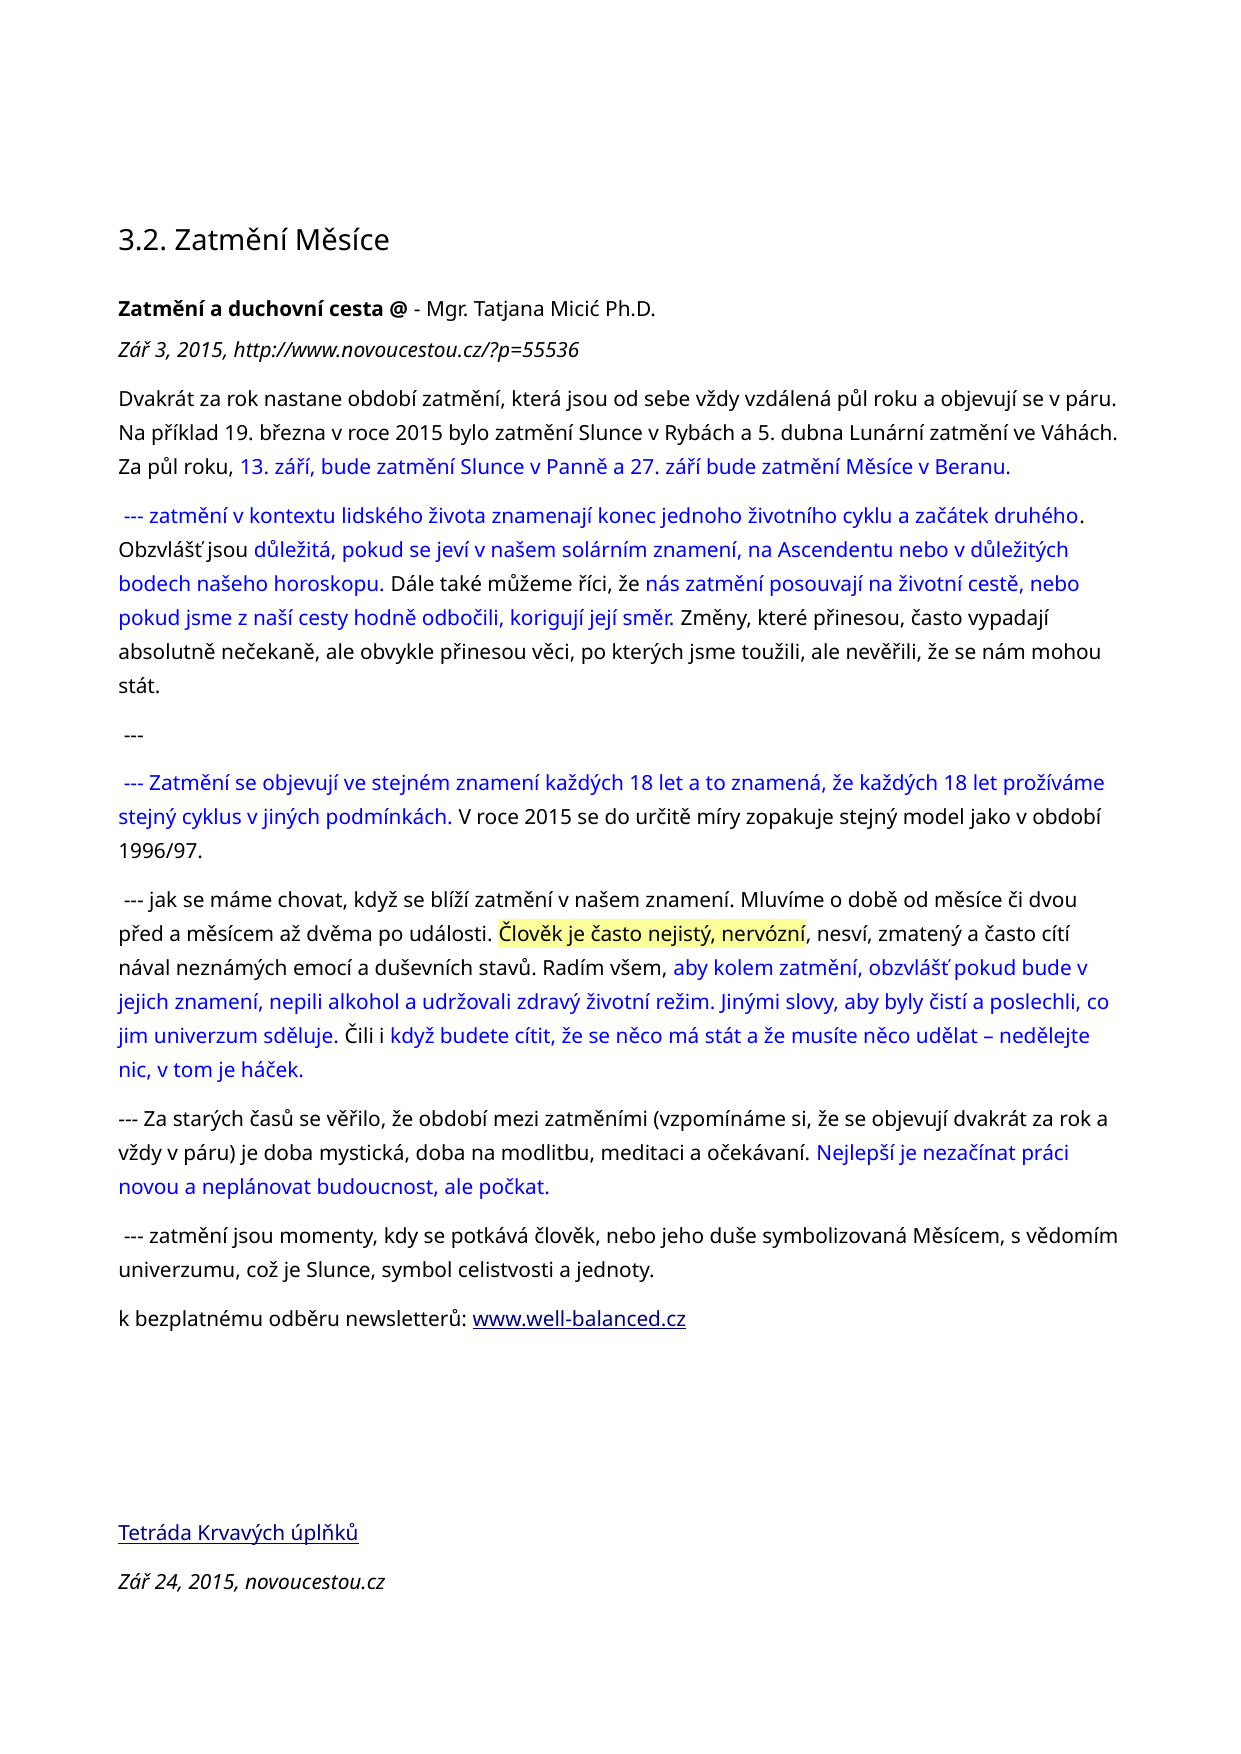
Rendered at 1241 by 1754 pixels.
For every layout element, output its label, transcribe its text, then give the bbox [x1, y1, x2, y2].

text k bezplatnému odběru newsletterů: www.well-balanced.cz [118, 1304, 1122, 1332]
text Zář 24, 2015, novoucestou.cz [118, 1567, 1122, 1596]
text Dvakrát za rok nastane období zatmění, která jsou od sebe vždy vzdálená půl roku a objevují se v páru. Na příklad 19. března v roce 2015 bylo zatmění Slunce v Rybách a 5. dubna Lunární zatmění ve Váhách. Za půl roku, 13. září, bude zatmění Slunce v Panně a 27. září bude zatmění Měsíce v Beranu. [118, 384, 1122, 481]
text --- jak se máme chovat, když se blíží zatmění v našem znamení. Mluvíme o době od měsíce či dvou před a měsícem až dvěma po události. Člověk je často nejistý, nervózní, nesví, zmatený a často cítí nával neznámých emocí a duševních stavů. Radím všem, aby kolem zatmění, obzvlášť pokud bude v jejich znamení, nepili alkohol a udržovali zdravý životní režim. Jinými slovy, aby byly čistí a poslechli, co jim univerzum sděluje. Čili i když budete cítit, že se něco má stát a že musíte něco udělat – nedělejte nic, v tom je háček. [118, 885, 1122, 1084]
text --- zatmění jsou momenty, kdy se potkává člověk, nebo jeho duše symbolizovaná Měsícem, s vědomím univerzumu, což je Slunce, symbol celistvosti a jednoty. [118, 1221, 1122, 1283]
text --- Za starých časů se věřilo, že období mezi zatměními (vzpomínáme si, že se objevují dvakrát za rok a vždy v páru) je doba mystická, doba na modlitbu, meditaci a očekávaní. Nejlepší je nezačínat práci novou a neplánovat budoucnost, ale počkat. [118, 1104, 1122, 1201]
text --- Zatmění se objevují ve stejném znamení každých 18 let a to znamená, že každých 18 let prožíváme stejný cyklus v jiných podmínkách. V roce 2015 se do určitě míry zopakuje stejný model jako v období 1996/97. [118, 768, 1122, 865]
text Zář 3, 2015, http://www.novoucestou.cz/?p=55536 [118, 335, 1122, 364]
text --- [118, 720, 1122, 748]
text Tetráda Krvavých úplňků [118, 1518, 1122, 1547]
subtitle Zatmění a duchovní cesta @ - Mgr. Tatjana Micić Ph.D. [118, 294, 1122, 323]
text 3.2. Zatmění Měsíce [118, 219, 1122, 259]
text --- zatmění v kontextu lidského života znamenají konec jednoho životního cyklu a začátek druhého. Obzvlášť jsou důležitá, pokud se jeví v našem solárním znamení, na Ascendentu nebo v důležitých bodech našeho horoskopu. Dále také můžeme říci, že nás zatmění posouvají na životní cestě, nebo pokud jsme z naší cesty hodně odbočili, korigují její směr. Změny, které přinesou, často vypadají absolutně nečekaně, ale obvykle přinesou věci, po kterých jsme toužili, ale nevěřili, že se nám mohou stát. [118, 501, 1122, 699]
